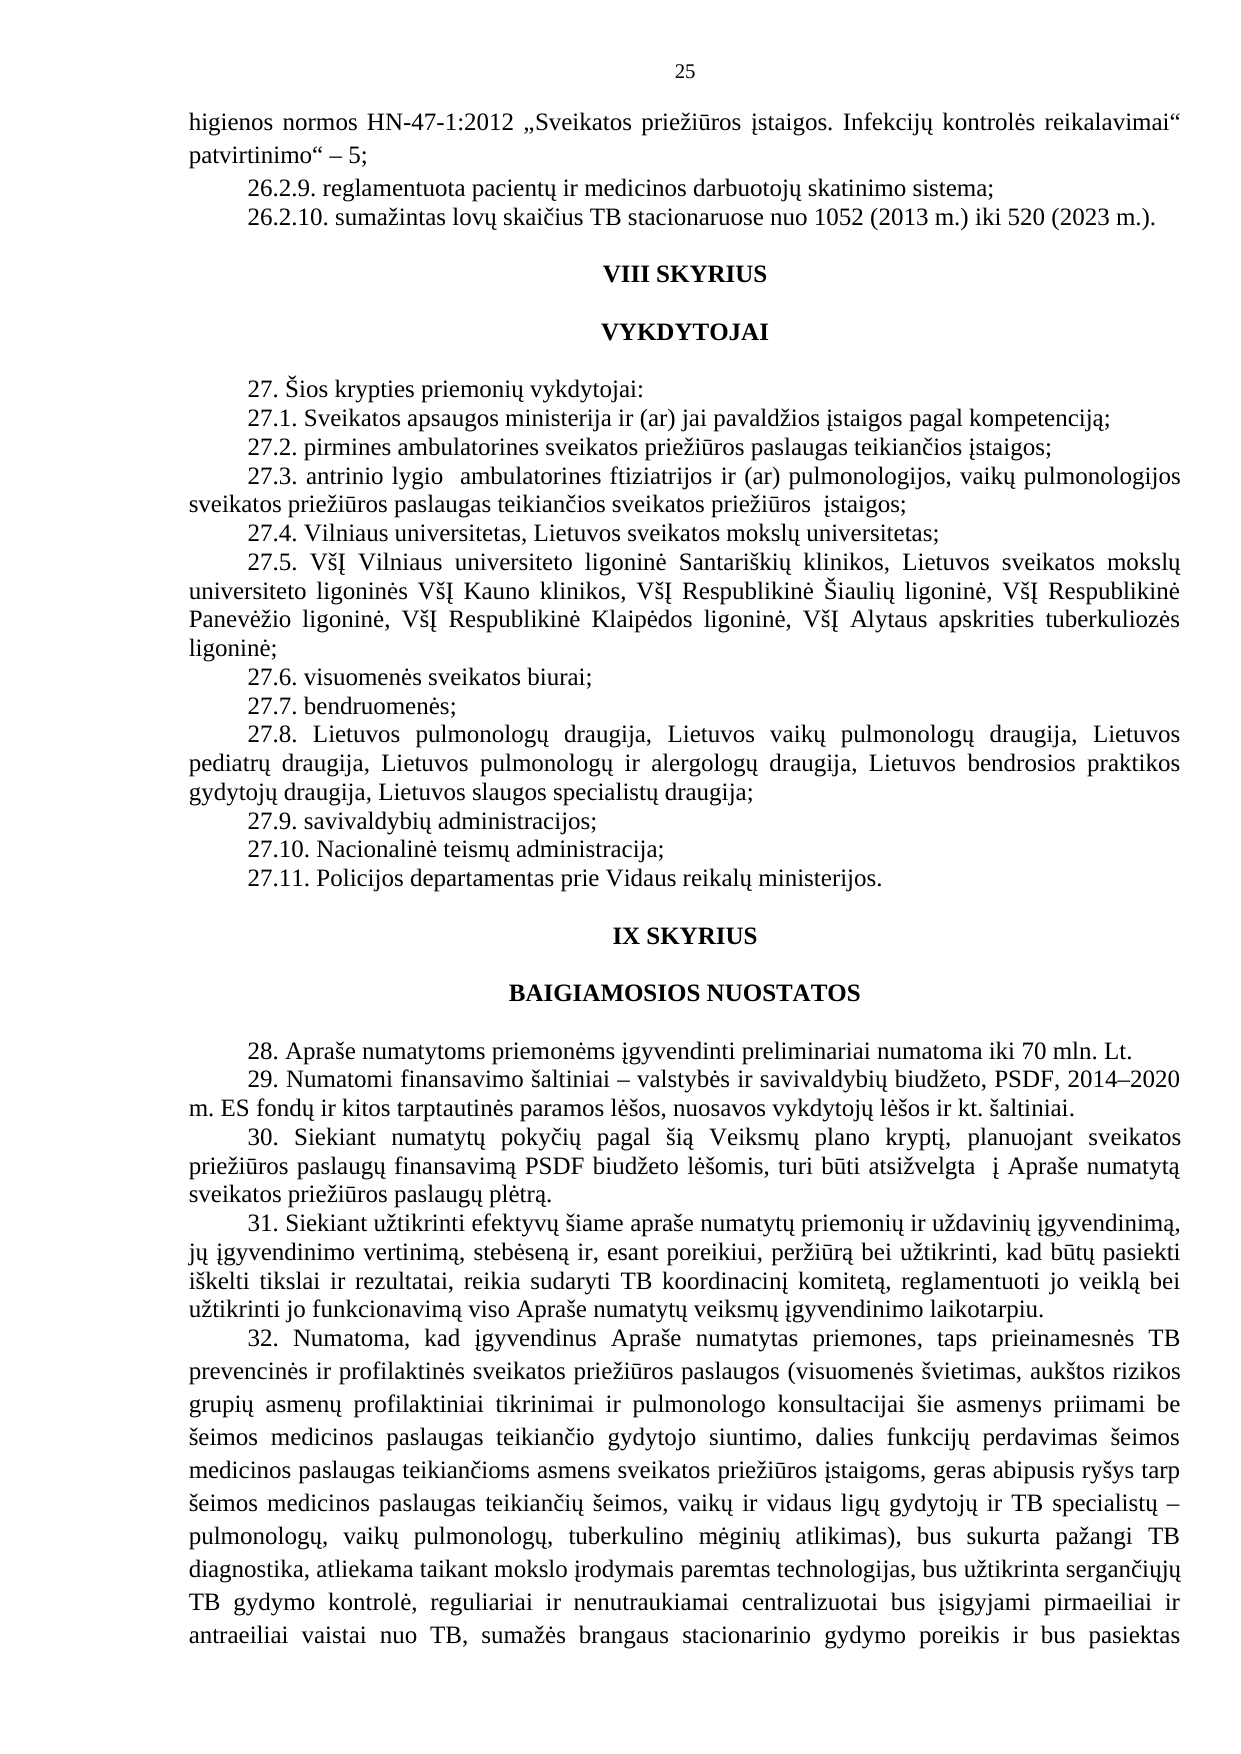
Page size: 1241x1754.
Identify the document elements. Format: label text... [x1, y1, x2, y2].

text 32. Numatoma, kad įgyvendinus Apraše numatytas priemones, taps prieinamesnės TB prevencinės ir profilaktinės sveikatos priežiūros paslaugos (visuomenės švietimas, aukštos rizikos grupių asmenų profilaktiniai tikrinimai ir pulmonologo konsultacijai šie asmenys priimami be šeimos medicinos paslaugas teikiančio gydytojo siuntimo, dalies funkcijų perdavimas šeimos medicinos paslaugas teikiančioms asmens sveikatos priežiūros įstaigoms, geras abipusis ryšys tarp šeimos medicinos paslaugas teikiančių šeimos, vaikų ir vidaus ligų gydytojų ir TB specialistų – pulmonologų, vaikų pulmonologų, tuberkulino mėginių atlikimas), bus sukurta pažangi TB diagnostika, atliekama taikant mokslo įrodymais paremtas technologijas, bus užtikrinta sergančiųjų TB gydymo kontrolė, reguliariai ir nenutraukiamai centralizuotai bus įsigyjami pirmaeiliai ir antraeiliai vaistai nuo TB, sumažės brangaus stacionarinio gydymo poreikis ir bus pasiektas [188, 1323, 1181, 1649]
text higienos normos HN-47-1:2012 „Sveikatos priežiūros įstaigos. Infekcijų kontrolės reikalavimai“ patvirtinimo“ – 5; [188, 107, 1181, 169]
text VYKDYTOJAI [188, 317, 1181, 346]
text 27.11. Policijos departamentas prie Vidaus reikalų ministerijos. [188, 863, 1181, 892]
text 27.4. Vilniaus universitetas, Lietuvos sveikatos mokslų universitetas; [188, 518, 1181, 547]
text 28. Apraše numatytoms priemonėms įgyvendinti preliminariai numatoma iki 70 mln. Lt. [188, 1036, 1181, 1064]
text IX SKYRIUS [188, 921, 1181, 949]
text 31. Siekiant užtikrinti efektyvų šiame apraše numatytų priemonių ir uždavinių įgyvendinimą, jų įgyvendinimo vertinimą, stebėseną ir, esant poreikiui, peržiūrą bei užtikrinti, kad būtų pasiekti iškelti tikslai ir rezultatai, reikia sudaryti TB koordinacinį komitetą, reglamentuoti jo veiklą bei užtikrinti jo funkcionavimą viso Apraše numatytų veiksmų įgyvendinimo laikotarpiu. [188, 1208, 1181, 1323]
text 27.1. Sveikatos apsaugos ministerija ir (ar) jai pavaldžios įstaigos pagal kompetenciją; [188, 403, 1181, 432]
text BAIGIAMOSIOS NUOSTATOS [188, 978, 1181, 1007]
text 27.8. Lietuvos pulmonologų draugija, Lietuvos vaikų pulmonologų draugija, Lietuvos pediatrų draugija, Lietuvos pulmonologų ir alergologų draugija, Lietuvos bendrosios praktikos gydytojų draugija, Lietuvos slaugos specialistų draugija; [188, 719, 1181, 806]
text 26.2.9. reglamentuota pacientų ir medicinos darbuotojų skatinimo sistema; [188, 173, 1181, 202]
text 27.9. savivaldybių administracijos; [188, 806, 1181, 834]
text 27.7. bendruomenės; [188, 691, 1181, 719]
text 27.6. visuomenės sveikatos biurai; [188, 662, 1181, 691]
text 30. Siekiant numatytų pokyčių pagal šią Veiksmų plano kryptį, planuojant sveikatos priežiūros paslaugų finansavimą PSDF biudžeto lėšomis, turi būti atsižvelgta į Apraše numatytą sveikatos priežiūros paslaugų plėtrą. [188, 1122, 1181, 1208]
text 27. Šios krypties priemonių vykdytojai: [188, 374, 1181, 403]
text 27.5. VšĮ Vilniaus universiteto ligoninė Santariškių klinikos, Lietuvos sveikatos mokslų universiteto ligoninės VšĮ Kauno klinikos, VšĮ Respublikinė Šiaulių ligoninė, VšĮ Respublikinė Panevėžio ligoninė, VšĮ Respublikinė Klaipėdos ligoninė, VšĮ Alytaus apskrities tuberkuliozės ligoninė; [188, 547, 1181, 662]
text 29. Numatomi finansavimo šaltiniai – valstybės ir savivaldybių biudžeto, PSDF, 2014–2020 m. ES fondų ir kitos tarptautinės paramos lėšos, nuosavos vykdytojų lėšos ir kt. šaltiniai. [188, 1064, 1181, 1122]
text 26.2.10. sumažintas lovų skaičius TB stacionaruose nuo 1052 (2013 m.) iki 520 (2023 m.). [188, 202, 1181, 231]
text VIII SKYRIUS [188, 259, 1181, 288]
text 27.10. Nacionalinė teismų administracija; [188, 834, 1181, 863]
text 27.3. antrinio lygio ambulatorines ftiziatrijos ir (ar) pulmonologijos, vaikų pulmonologijos sveikatos priežiūros paslaugas teikiančios sveikatos priežiūros įstaigos; [188, 461, 1181, 518]
text 27.2. pirmines ambulatorines sveikatos priežiūros paslaugas teikiančios įstaigos; [188, 432, 1181, 461]
